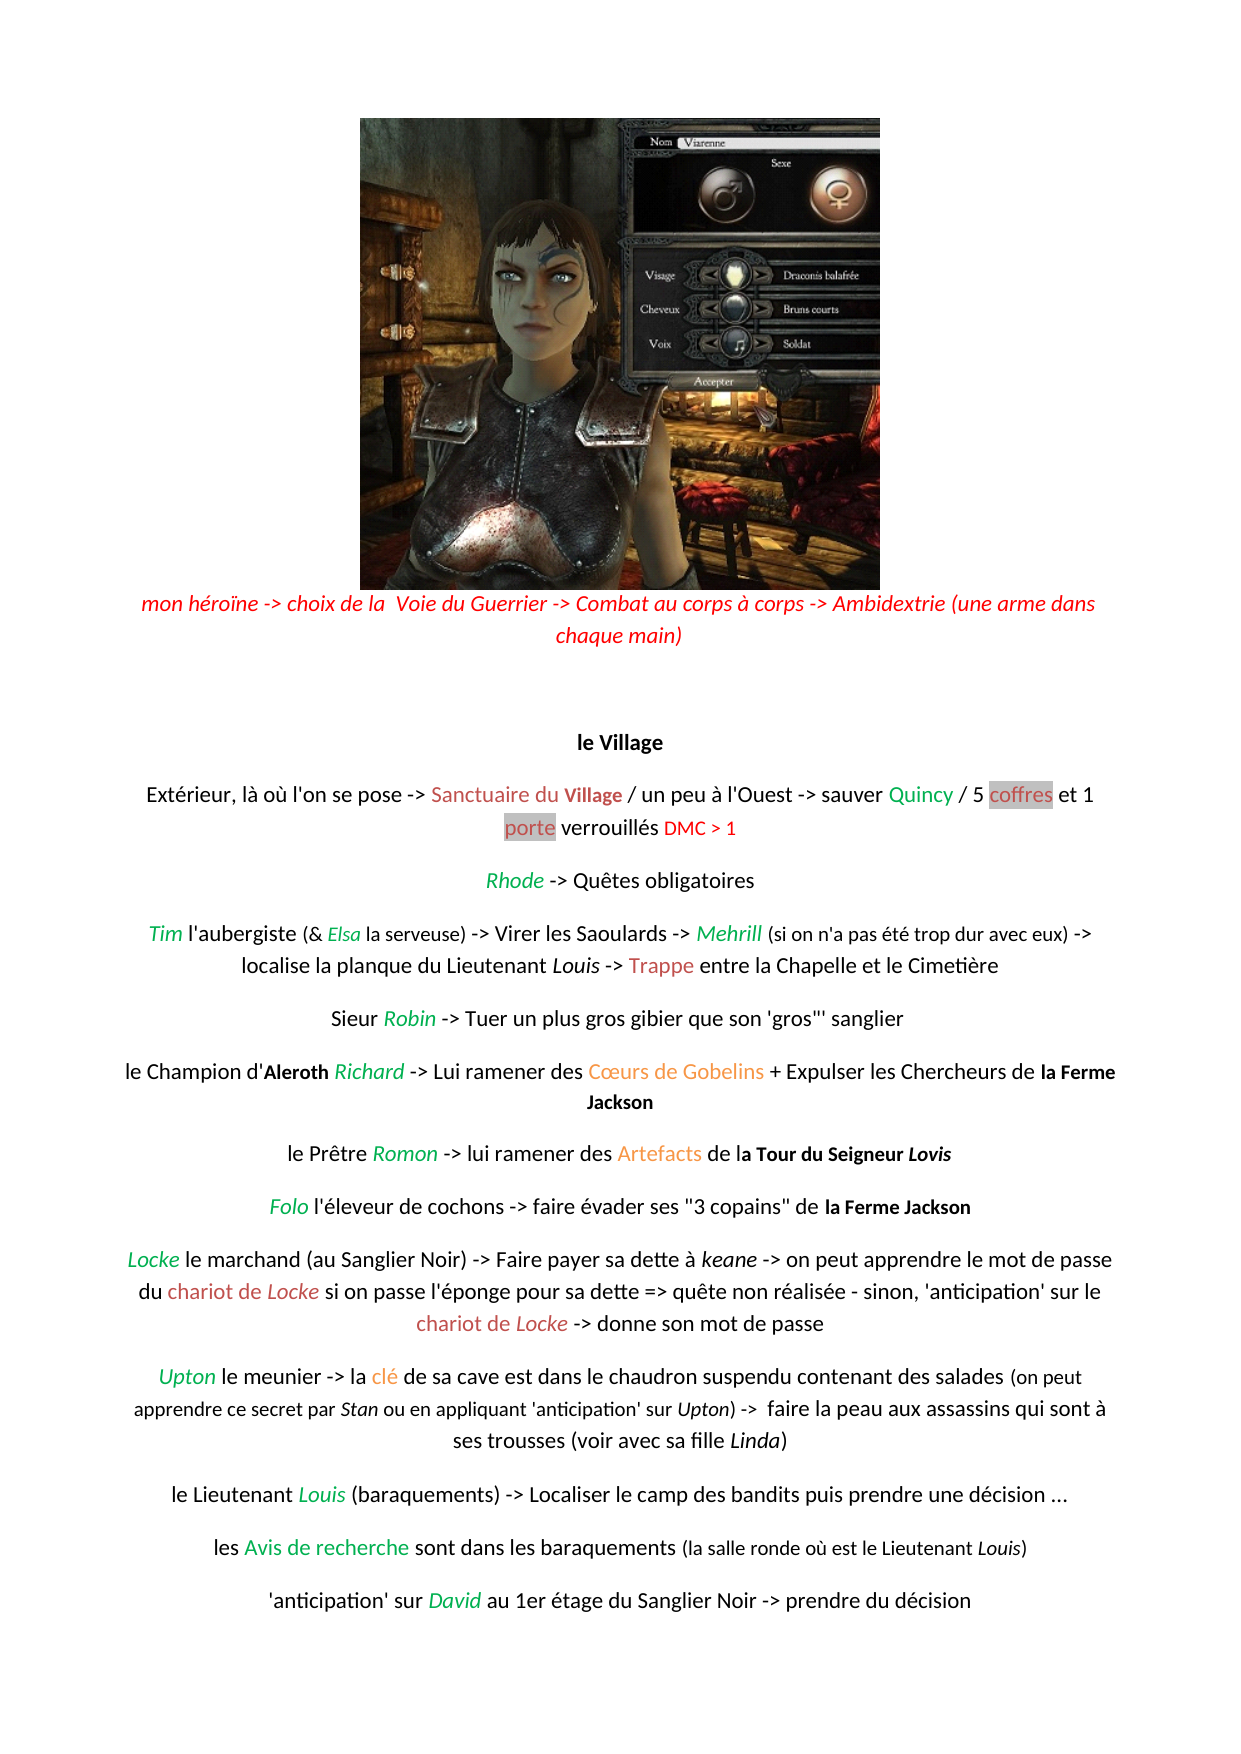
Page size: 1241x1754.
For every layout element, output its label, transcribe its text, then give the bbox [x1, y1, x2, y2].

text le Village [118, 728, 1122, 756]
text les Avis de recherche sont dans les baraquements (la salle ronde où est le Lieutenant Louis) [118, 1533, 1122, 1561]
text Tim l'aubergiste (& Elsa la serveuse) -> Virer les Saoulards -> Mehrill (si on n'a pas été trop dur avec eux) -> localise la planque du Lieutenant Louis -> Trappe entre la Chapelle et le Cimetière [118, 919, 1122, 979]
text le Lieutenant Louis (baraquements) -> Localiser le camp des bandits puis prendre une décision ... [118, 1480, 1122, 1508]
text le Prêtre Romon -> lui ramener des Artefacts de la Tour du Seigneur Lovis [118, 1139, 1122, 1167]
text mon héroïne -> choix de la Voie du Guerrier -> Combat au corps à corps -> Ambidextrie (une arme dans chaque main) [118, 589, 1122, 649]
text Extérieur, là où l'on se pose -> Sanctuaire du Village / un peu à l'Ouest -> sauver Quincy / 5 coffres et 1 porte verrouillés DMC > 1 [118, 781, 1122, 841]
text Sieur Robin -> Tuer un plus gros gibier que son 'gros"' sanglier [118, 1004, 1122, 1032]
text Rhode -> Quêtes obligatoires [118, 866, 1122, 894]
text Folo l'éleveur de cochons -> faire évader ses "3 copains" de la Ferme Jackson [118, 1192, 1122, 1220]
text 'anticipation' sur David au 1er étage du Sanglier Noir -> prendre du décision [118, 1586, 1122, 1614]
text Upton le meunier -> la clé de sa cave est dans le chaudron suspendu contenant des salades (on peut apprendre ce secret par Stan ou en appliquant 'anticipation' sur Upton) -> faire la peau aux assassins qui sont à ses trousses (voir avec sa fille Linda) [118, 1362, 1122, 1455]
text le Champion d'Aleroth Richard -> Lui ramener des Cœurs de Gobelins + Expulser les Chercheurs de la Ferme Jackson [118, 1057, 1122, 1114]
text Locke le marchand (au Sanglier Noir) -> Faire payer sa dette à keane -> on peut apprendre le mot de passe du chariot de Locke si on passe l'éponge pour sa dette => quête non réalisée - sinon, 'anticipation' sur le chariot de Locke -> donne son mot de passe [118, 1245, 1122, 1337]
